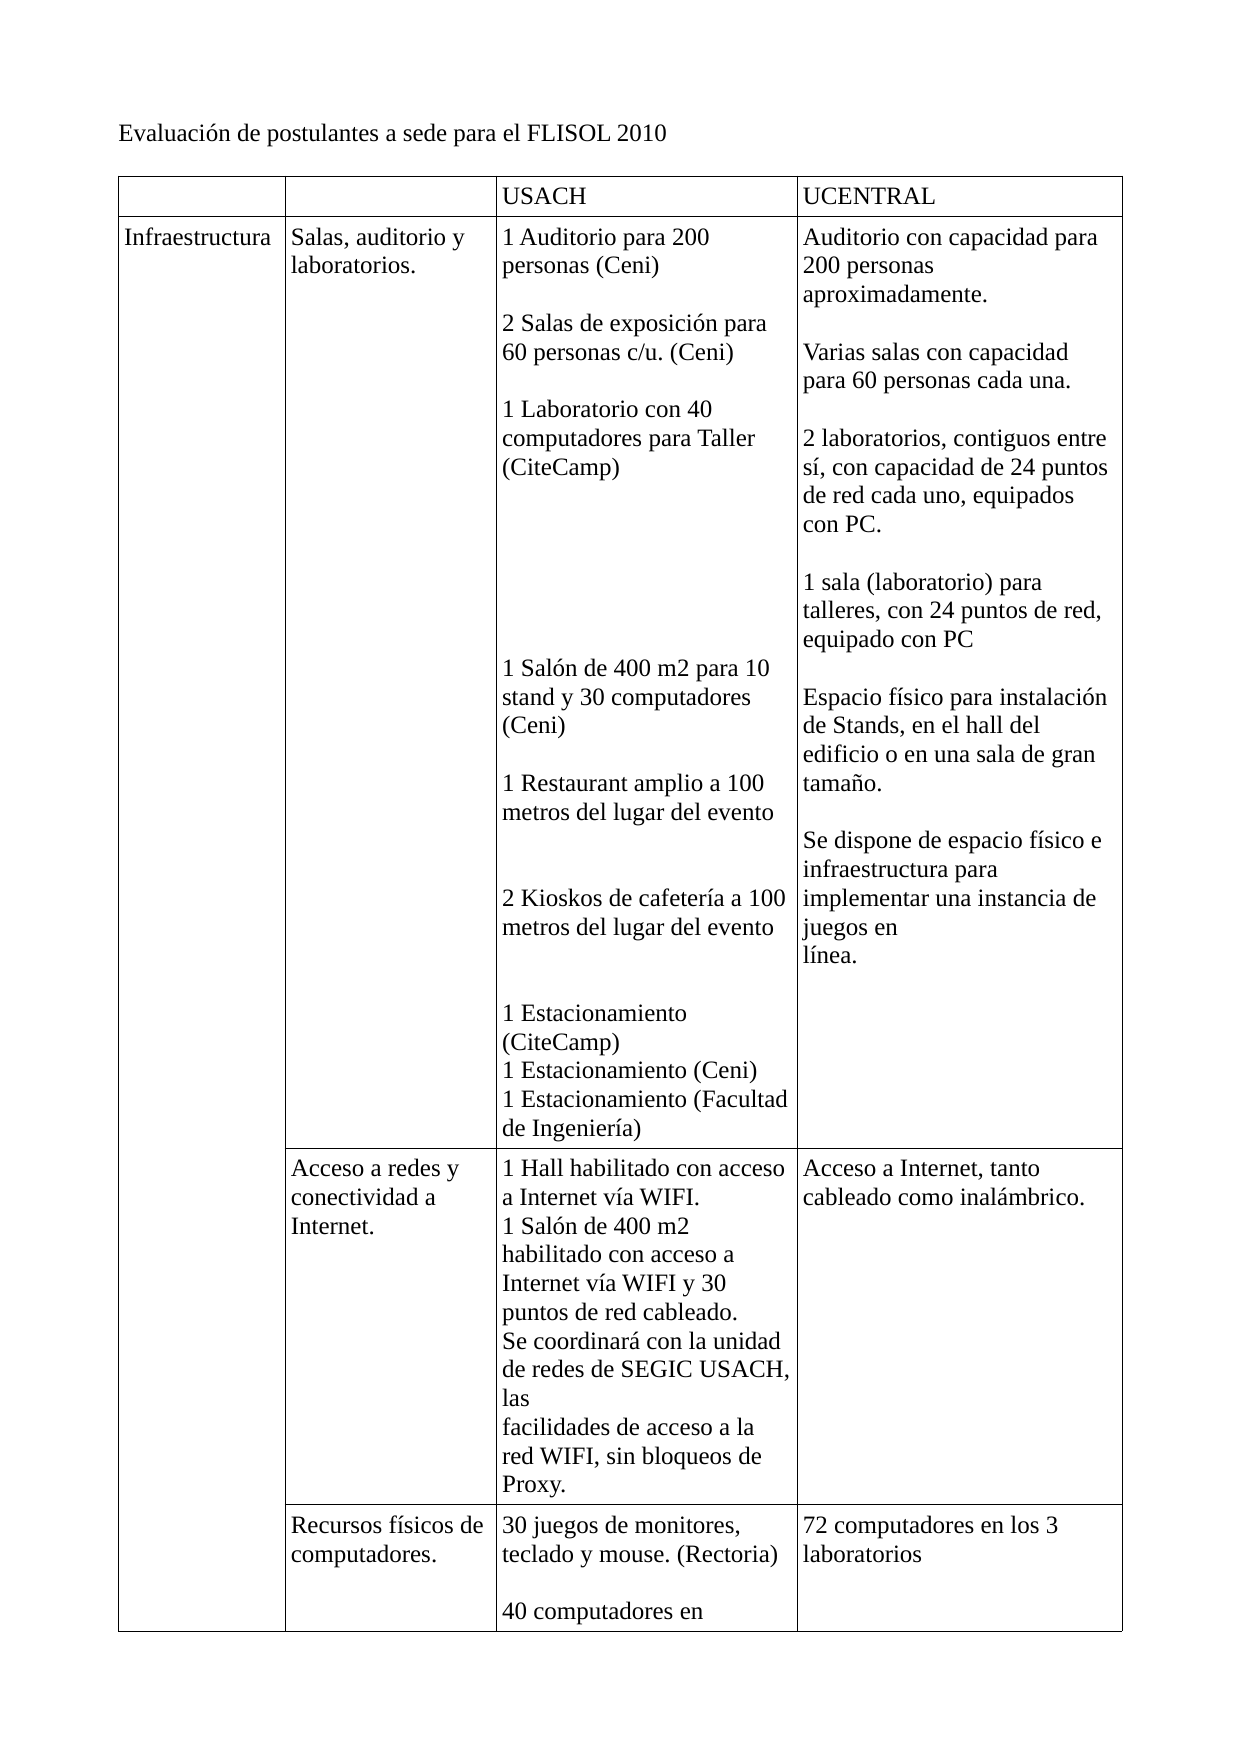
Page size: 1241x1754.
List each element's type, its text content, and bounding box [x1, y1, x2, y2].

table_cell Infraestructura [119, 217, 285, 1631]
table_header UCENTRAL [798, 177, 1122, 216]
table_cell 1 Hall habilitado con acceso a Internet vía WIFI. 1 Salón de 400 m2 habilitado con acceso a Internet vía WIFI y 30 puntos de red cableado. Se coordinará con la unidad de redes de SEGIC USACH, las facilidades de acceso a la red WIFI, sin bloqueos de Proxy. [497, 1149, 797, 1504]
table_header [286, 177, 496, 216]
table_cell 1 Auditorio para 200 personas (Ceni) 2 Salas de exposición para 60 personas c/u. (Ceni) 1 Laboratorio con 40 computadores para Taller (CiteCamp) 1 Salón de 400 m2 para 10 stand y 30 computadores (Ceni) 1 Restaurant amplio a 100 metros del lugar del evento 2 Kioskos de cafetería a 100 metros del lugar del evento 1 Estacionamiento (CiteCamp) 1 Estacionamiento (Ceni) 1 Estacionamiento (Facultad de Ingeniería) [497, 217, 797, 1147]
table_cell Salas, auditorio y laboratorios. [286, 217, 496, 1147]
table_cell Acceso a redes y conectividad a Internet. [286, 1149, 496, 1504]
table_cell Acceso a Internet, tanto cableado como inalámbrico. [798, 1149, 1122, 1504]
table_cell 72 computadores en los 3 laboratorios [798, 1505, 1122, 1631]
table_cell Recursos físicos de computadores. [286, 1505, 496, 1631]
table_cell 30 juegos de monitores, teclado y mouse. (Rectoria) 40 computadores en [497, 1505, 797, 1631]
text Evaluación de postulantes a sede para el FLISOL 2010 [118, 118, 1122, 147]
table_cell Auditorio con capacidad para 200 personas aproximadamente. Varias salas con capacidad para 60 personas cada una. 2 laboratorios, contiguos entre sí, con capacidad de 24 puntos de red cada uno, equipados con PC. 1 sala (laboratorio) para talleres, con 24 puntos de red, equipado con PC Espacio físico para instalación de Stands, en el hall del edificio o en una sala de gran tamaño. Se dispone de espacio físico e infraestructura para implementar una instancia de juegos en línea. [798, 217, 1122, 1147]
table_header USACH [497, 177, 797, 216]
table_header [119, 177, 285, 216]
